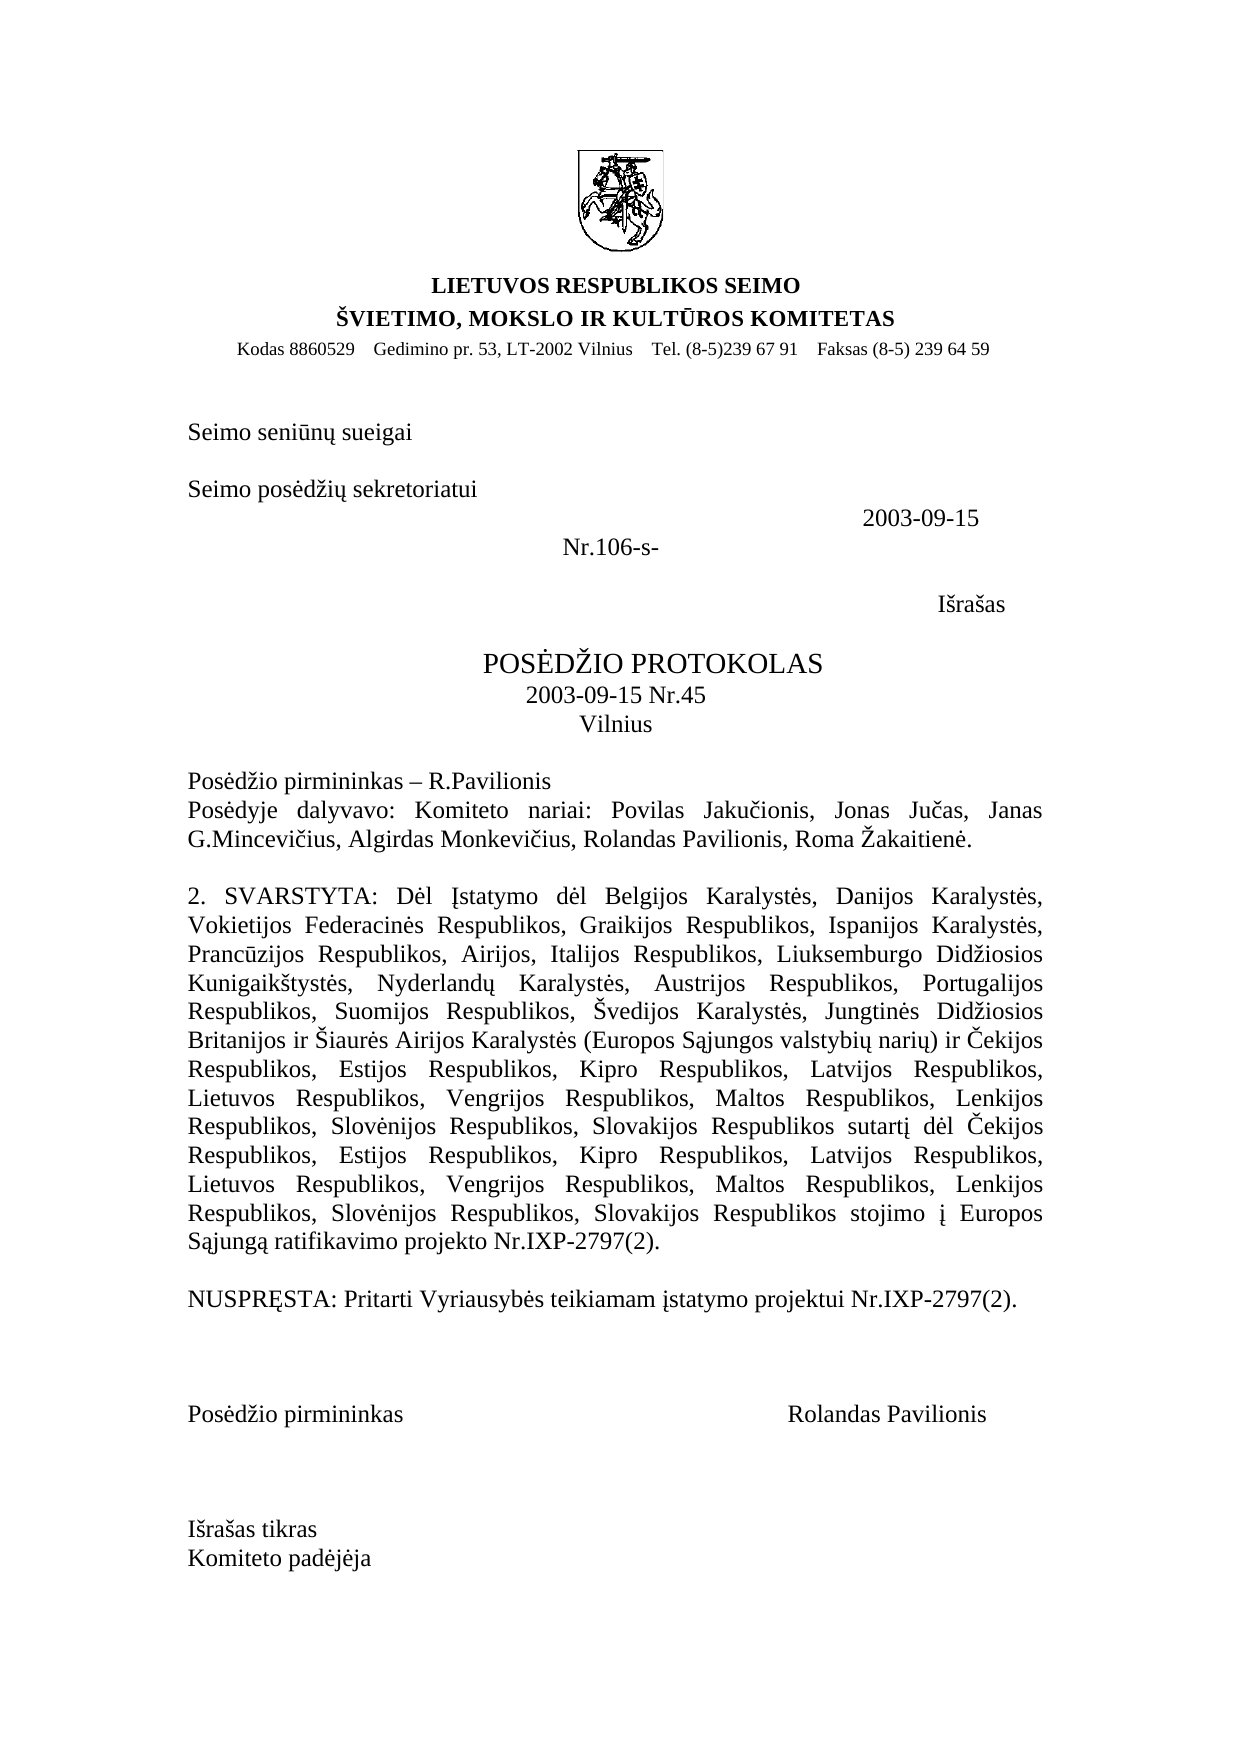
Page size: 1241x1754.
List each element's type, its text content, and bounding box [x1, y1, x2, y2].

text LIETUVOS RESPUBLIKOS SEIMO [187, 272, 1044, 299]
text 2. SVARSTYTA: Dėl Įstatymo dėl Belgijos Karalystės, Danijos Karalystės, Vokietijos Federacinės Respublikos, Graikijos Respublikos, Ispanijos Karalystės, Prancūzijos Respublikos, Airijos, Italijos Respublikos, Liuksemburgo Didžiosios Kunigaikštystės, Nyderlandų Karalystės, Austrijos Respublikos, Portugalijos Respublikos, Suomijos Respublikos, Švedijos Karalystės, Jungtinės Didžiosios Britanijos ir Šiaurės Airijos Karalystės (Europos Sąjungos valstybių narių) ir Čekijos Respublikos, Estijos Respublikos, Kipro Respublikos, Latvijos Respublikos, Lietuvos Respublikos, Vengrijos Respublikos, Maltos Respublikos, Lenkijos Respublikos, Slovėnijos Respublikos, Slovakijos Respublikos sutartį dėl Čekijos Respublikos, Estijos Respublikos, Kipro Respublikos, Latvijos Respublikos, Lietuvos Respublikos, Vengrijos Respublikos, Maltos Respublikos, Lenkijos Respublikos, Slovėnijos Respublikos, Slovakijos Respublikos stojimo į Europos Sąjungą ratifikavimo projekto Nr.IXP-2797(2). [187, 881, 1044, 1255]
subtitle Posėdyje dalyvavo: Komiteto nariai: Povilas Jakučionis, Jonas Jučas, Janas G.Mincevičius, Algirdas Monkevičius, Rolandas Pavilionis, Roma Žakaitienė. [187, 795, 1044, 853]
text POSĖDŽIO PROTOKOLAS [187, 647, 1044, 680]
subtitle NUSPRĘSTA: Pritarti Vyriausybės teikiamam įstatymo projektui Nr.IXP-2797(2). [187, 1284, 1044, 1313]
subtitle Seimo posėdžių sekretoriatui [187, 474, 1044, 503]
text ŠVIETIMO, MOKSLO IR KULTŪROS KOMITETAS [187, 305, 1044, 331]
text Seimo seniūnų sueigai [187, 417, 1044, 445]
text 2003-09-15 Nr.45 [187, 680, 1044, 709]
text Posėdžio pirmininkas – R.Pavilionis [187, 766, 1044, 795]
text Vilnius [187, 709, 1044, 738]
text Išrašas tikras [187, 1514, 1044, 1543]
text Išrašas [862, 589, 1044, 618]
text Kodas 8860529 Gedimino pr. 53, LT-2002 Vilnius Tel. (8-5)239 67 91 Faksas (8-5) 239 64 59 [187, 338, 1044, 359]
subtitle 2003-09-15 Nr.106-s- [562, 503, 1044, 560]
text Komiteto padėjėja [187, 1543, 1044, 1571]
text Posėdžio pirmininkas Rolandas Pavilionis [187, 1399, 1044, 1428]
